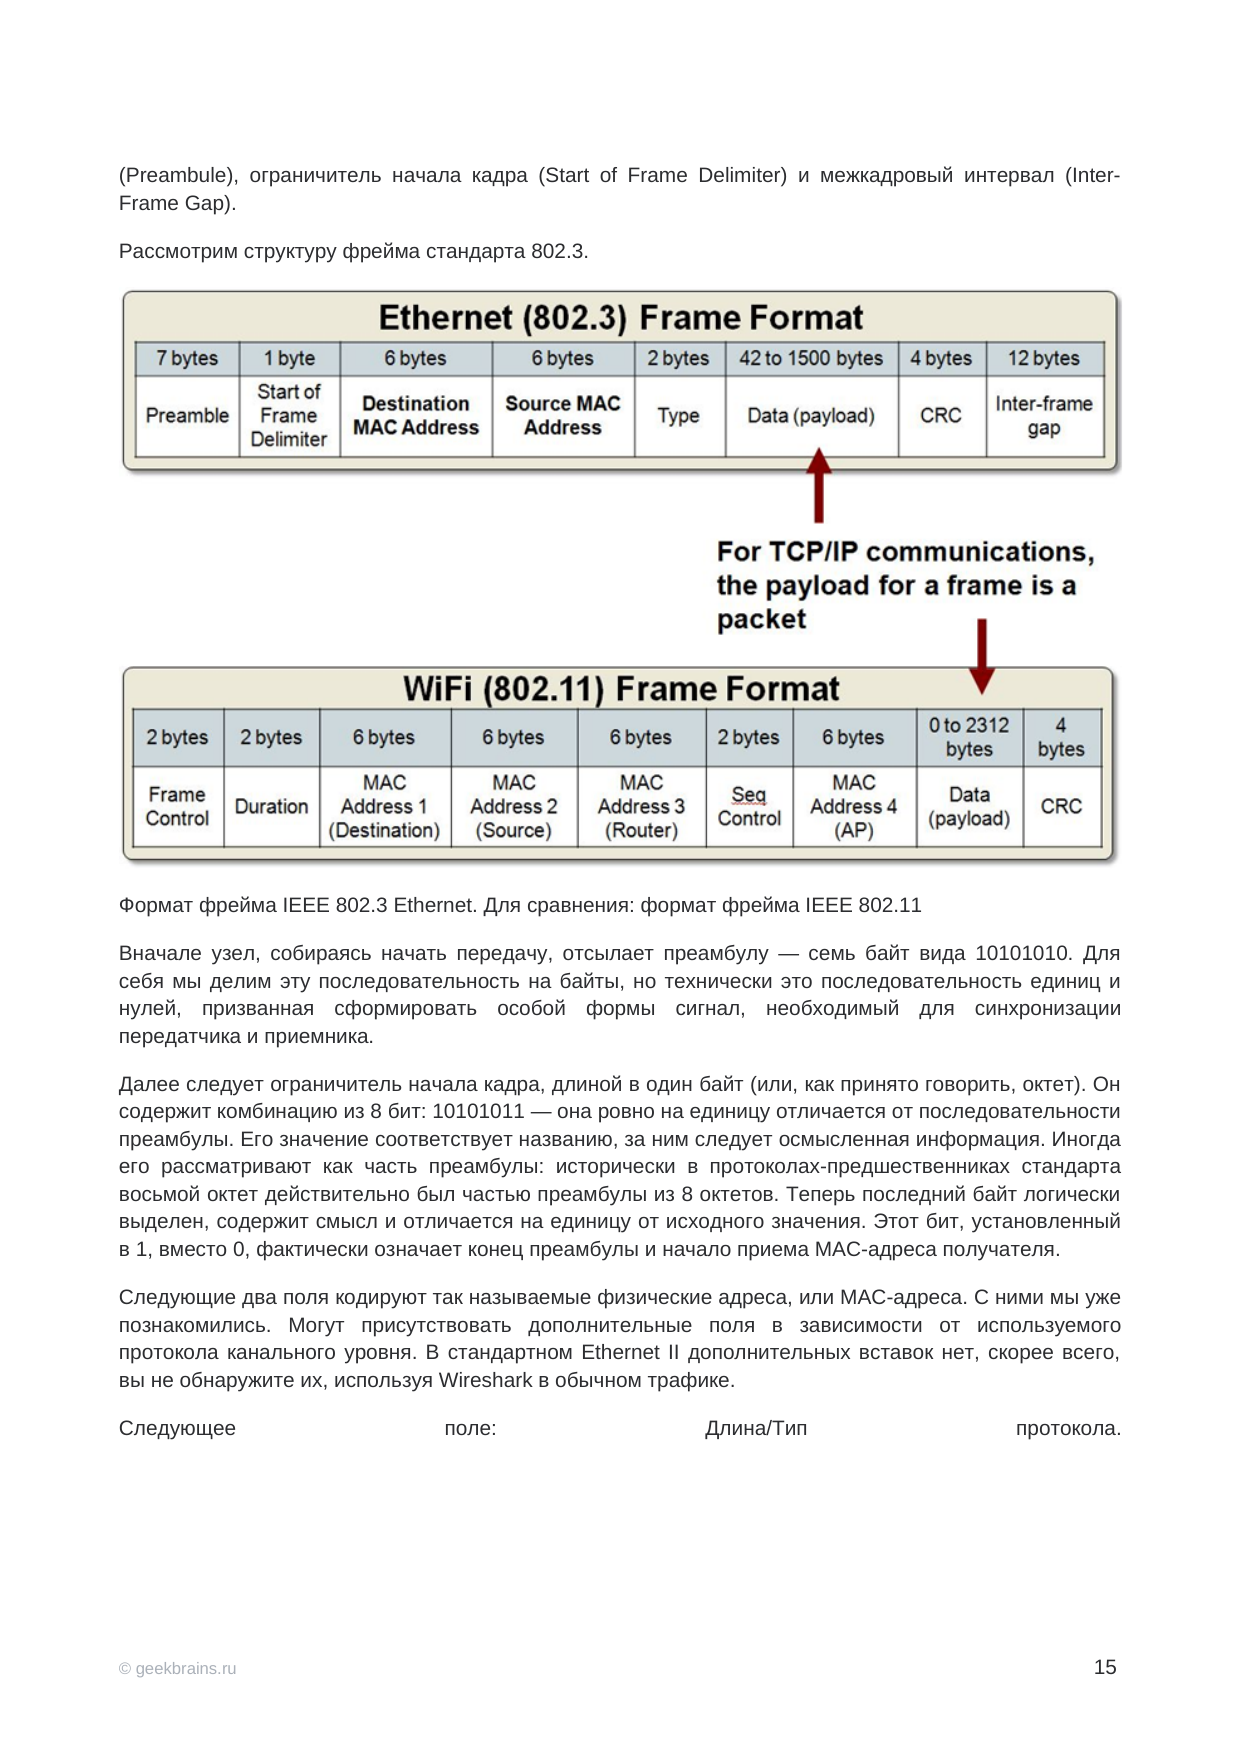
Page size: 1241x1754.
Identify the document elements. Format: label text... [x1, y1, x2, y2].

text Далее следует ограничитель начала кадра, длиной в один байт (или, как принято говорить, октет). Он содержит комбинацию из 8 бит: 10101011 — она ровно на единицу отличается от последовательности преамбулы. Его значение соответствует названию, за ним следует осмысленная информация. Иногда его рассматривают как часть преамбулы: исторически в протоколах-предшественниках стандарта восьмой октет действительно был частью преамбулы из 8 октетов. Теперь последний байт логически выделен, содержит смысл и отличается на единицу от исходного значения. Этот бит, установленный в 1, вместо 0, фактически означает конец преамбулы и начало приема MAC-адреса получателя. [119, 1072, 1122, 1261]
picture [118, 287, 1123, 869]
text Следующие два поля кодируют так называемые физические адреса, или MAC-адреса. С ними мы уже познакомились. Могут присутствовать дополнительные поля в зависимости от используемого протокола канального уровня. В стандартном Ethernet II дополнительных вставок нет, скорее всего, вы не обнаружите их, используя Wireshark в обычном трафике. [119, 1285, 1122, 1392]
text Формат фрейма IEEE 802.3 Ethernet. Для сравнения: формат фрейма IEEE 802.11 [119, 893, 1122, 917]
text Рассмотрим структуру фрейма стандарта 802.3. [119, 239, 1122, 263]
text Следующее поле: Длина/Тип протокола. [119, 1416, 1122, 1467]
text Вначале узел, собираясь начать передачу, отсылает преамбулу — семь байт вида 10101010. Для себя мы делим эту последовательность на байты, но технически это последовательность единиц и нулей, призванная сформировать особой формы сигнал, необходимый для синхронизации передатчика и приемника. [119, 941, 1122, 1047]
text (Preambule), ограничитель начала кадра (Start of Frame Delimiter) и межкадровый интервал (Inter-Frame Gap). [119, 163, 1122, 214]
